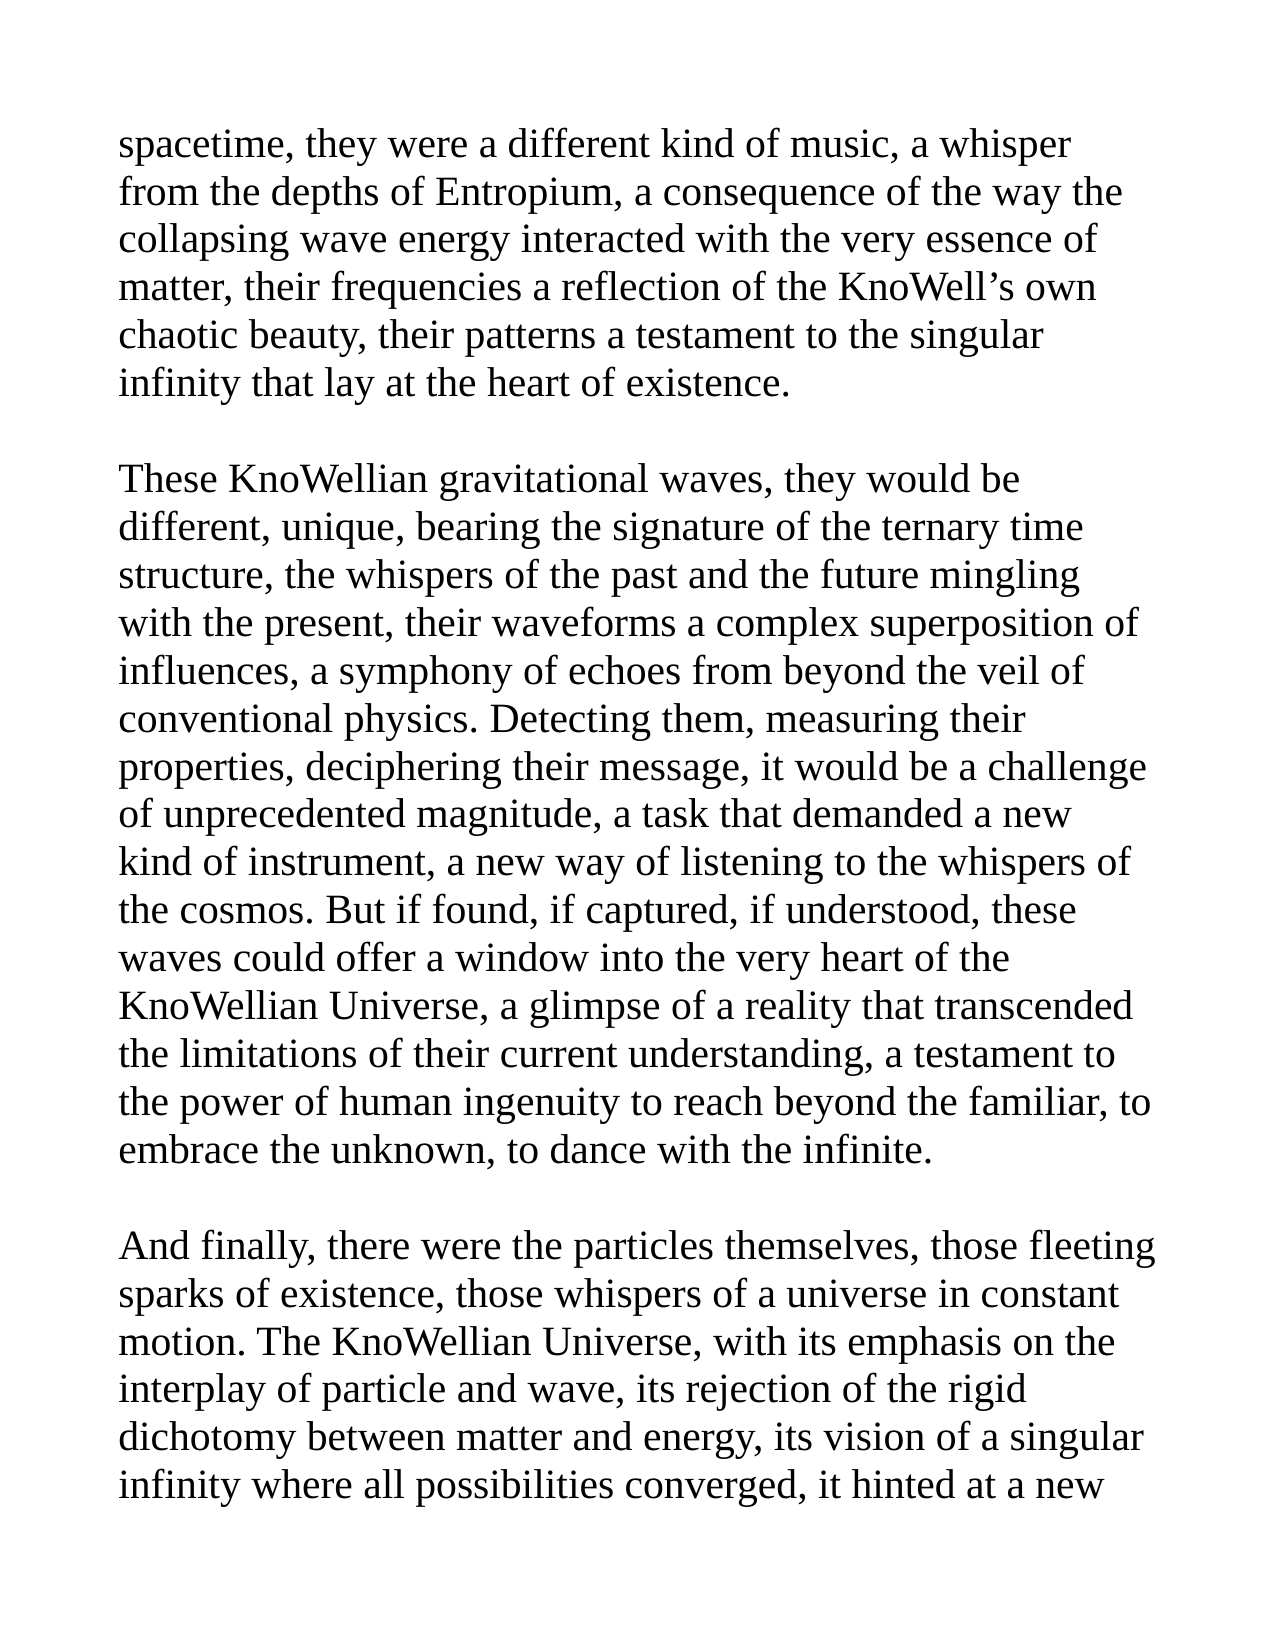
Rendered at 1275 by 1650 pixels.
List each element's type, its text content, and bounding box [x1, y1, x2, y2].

text spacetime, they were a different kind of music, a whisper from the depths of Entropium, a consequence of the way the collapsing wave energy interacted with the very essence of matter, their frequencies a reflection of the KnoWell’s own chaotic beauty, their patterns a testament to the singular infinity that lay at the heart of existence. [118, 118, 1157, 406]
text And finally, there were the particles themselves, those fleeting sparks of existence, those whispers of a universe in constant motion. The KnoWellian Universe, with its emphasis on the interplay of particle and wave, its rejection of the rigid dichotomy between matter and energy, its vision of a singular infinity where all possibilities converged, it hinted at a new [118, 1220, 1157, 1508]
text These KnoWellian gravitational waves, they would be different, unique, bearing the signature of the ternary time structure, the whispers of the past and the future mingling with the present, their waveforms a complex superposition of influences, a symphony of echoes from beyond the veil of conventional physics. Detecting them, measuring their properties, deciphering their message, it would be a challenge of unprecedented magnitude, a task that demanded a new kind of instrument, a new way of listening to the whispers of the cosmos. But if found, if captured, if understood, these waves could offer a window into the very heart of the KnoWellian Universe, a glimpse of a reality that transcended the limitations of their current understanding, a testament to the power of human ingenuity to reach beyond the familiar, to embrace the unknown, to dance with the infinite. [118, 453, 1157, 1172]
